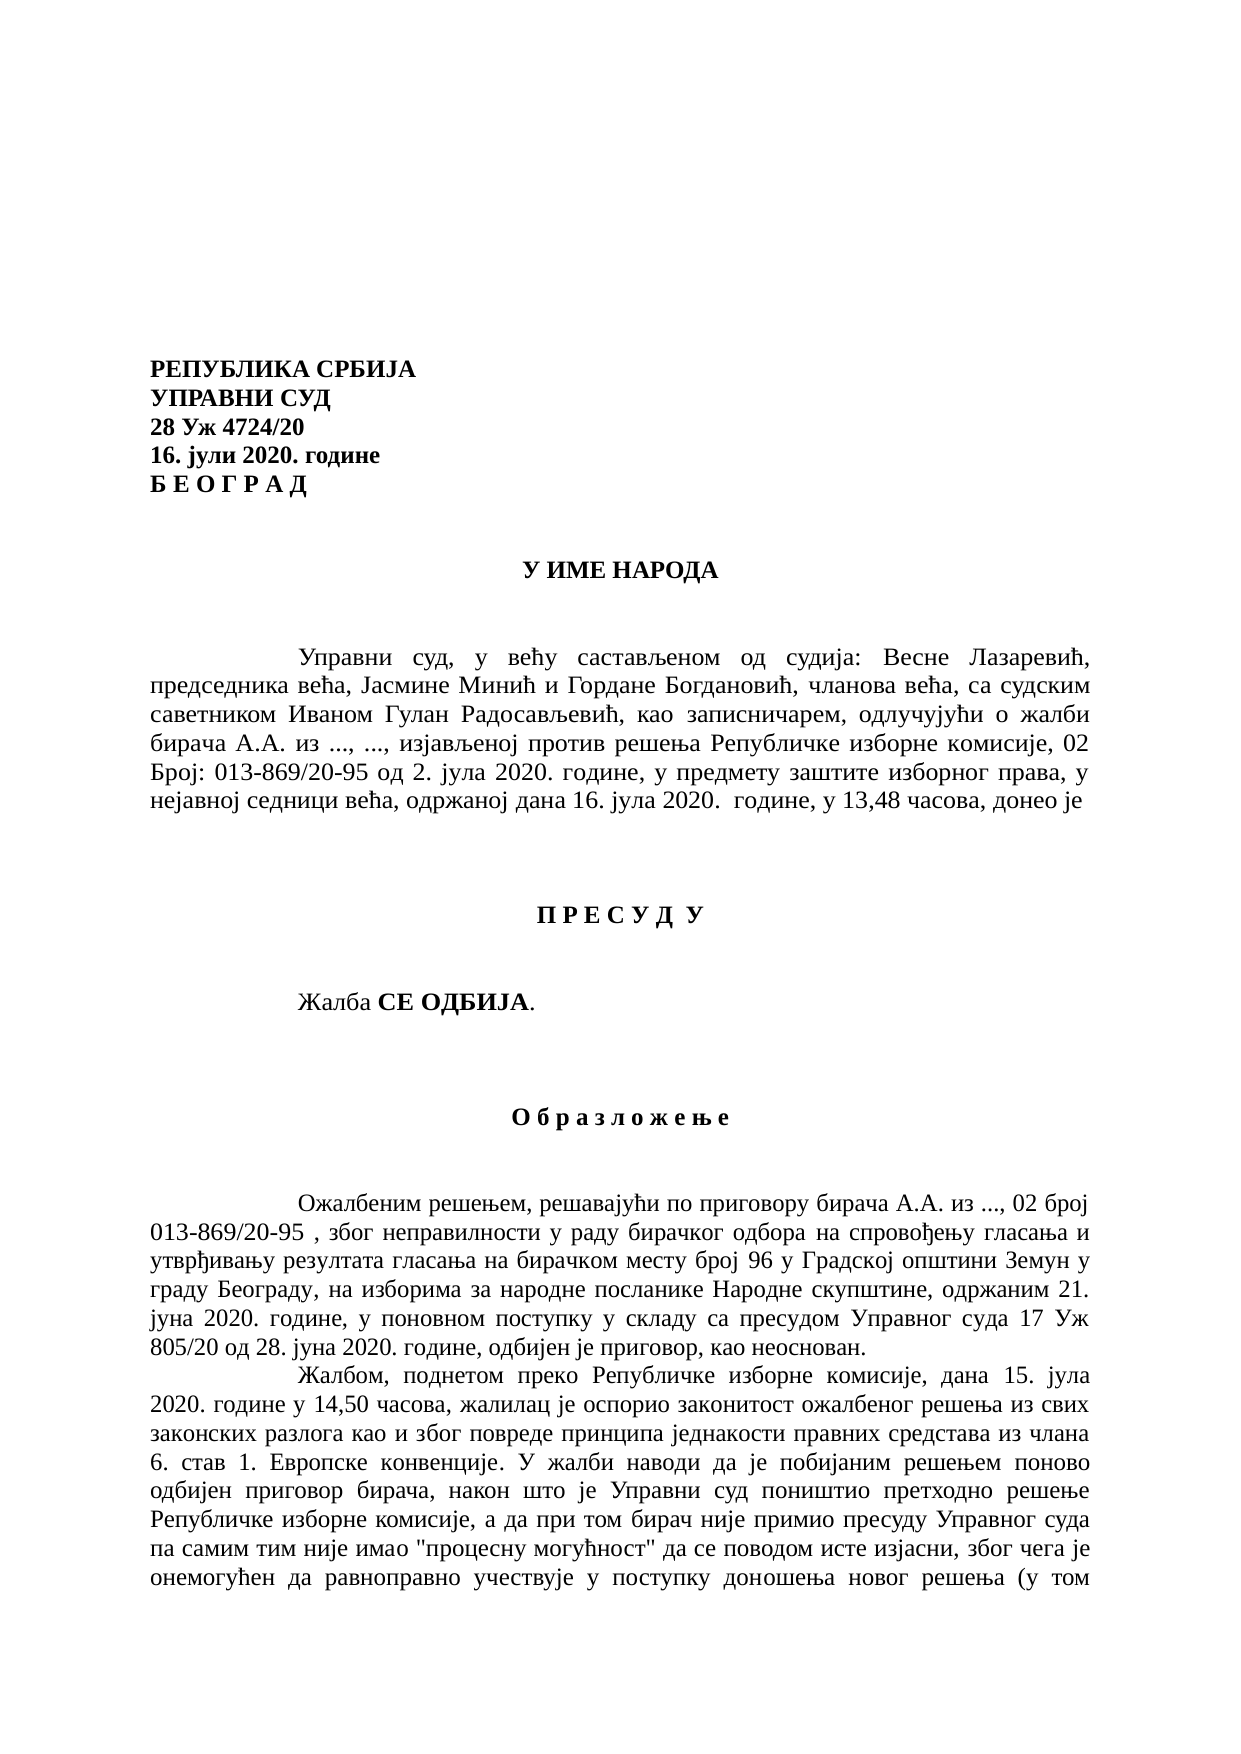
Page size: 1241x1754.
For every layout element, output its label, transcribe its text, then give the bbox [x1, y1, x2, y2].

text 28 Уж 4724/20 [150, 412, 1090, 440]
text Жалбом, поднетом преко Републичке изборне комисије, дана 15. јула 2020. године у 14,50 часова, жалилац је оспорио законитост ожалбеног решења из свих законских разлога као и због повреде принципа једнакости правних средстава из члана 6. став 1. Европске конвенције. У жалби наводи да је побијаним решењем поново одбијен приговор бирача, након што је Управни суд поништио претходно решење Републичке изборне комисије, а да при том бирач није примио пресуду Управног суда па самим тим није имао "процесну могућност" да се поводом исте изјасни, због чега је онемогућен да равноправно учествује у поступку доношења новог решења (у том [150, 1360, 1090, 1590]
text Жалба СЕ ОДБИЈА. [150, 987, 1090, 1015]
text Б Е О Г Р А Д [150, 469, 1090, 498]
text О б р а з л о ж е њ е [150, 1102, 1090, 1130]
text УПРАВНИ СУД [150, 383, 1090, 412]
text РЕПУБЛИКА СРБИЈА [150, 148, 1090, 383]
text Ожалбеним решењем, решавајући по приговору бирача A.A. из ..., 02 број 013-869/20-95 , због неправилности у раду бирачког одбора на спровођењу гласања и утврђивању резултата гласања на бирачком месту број 96 у Градској општини Земун у граду Београду, на изборима за народне посланике Народне скупштине, одржаним 21. јуна 2020. године, у поновном поступку у складу са пресудом Управног суда 17 Уж 805/20 од 28. јуна 2020. године, одбијен је приговор, као неоснован. [150, 1188, 1090, 1360]
text 16. јули 2020. године [150, 440, 1090, 469]
text У ИМЕ НАРОДА [150, 555, 1090, 584]
text П Р Е С У Д У [150, 900, 1090, 929]
text Управни суд, у већу састављеном од судија: Весне Лазаревић, председника већа, Јасмине Минић и Гордане Богдановић, чланова већа, са судским саветником Иваном Гулан Радосављевић, као записничарем, одлучујући о жалби бирача A.A. из ..., ..., изјављеној против решења Републичке изборне комисије, 02 Број: 013-869/20-95 од 2. јула 2020. године, у предмету заштите изборног права, у нејавној седници већа, одржаној дана 16. јула 2020. године, у 13,48 часова, донео је [150, 642, 1090, 814]
